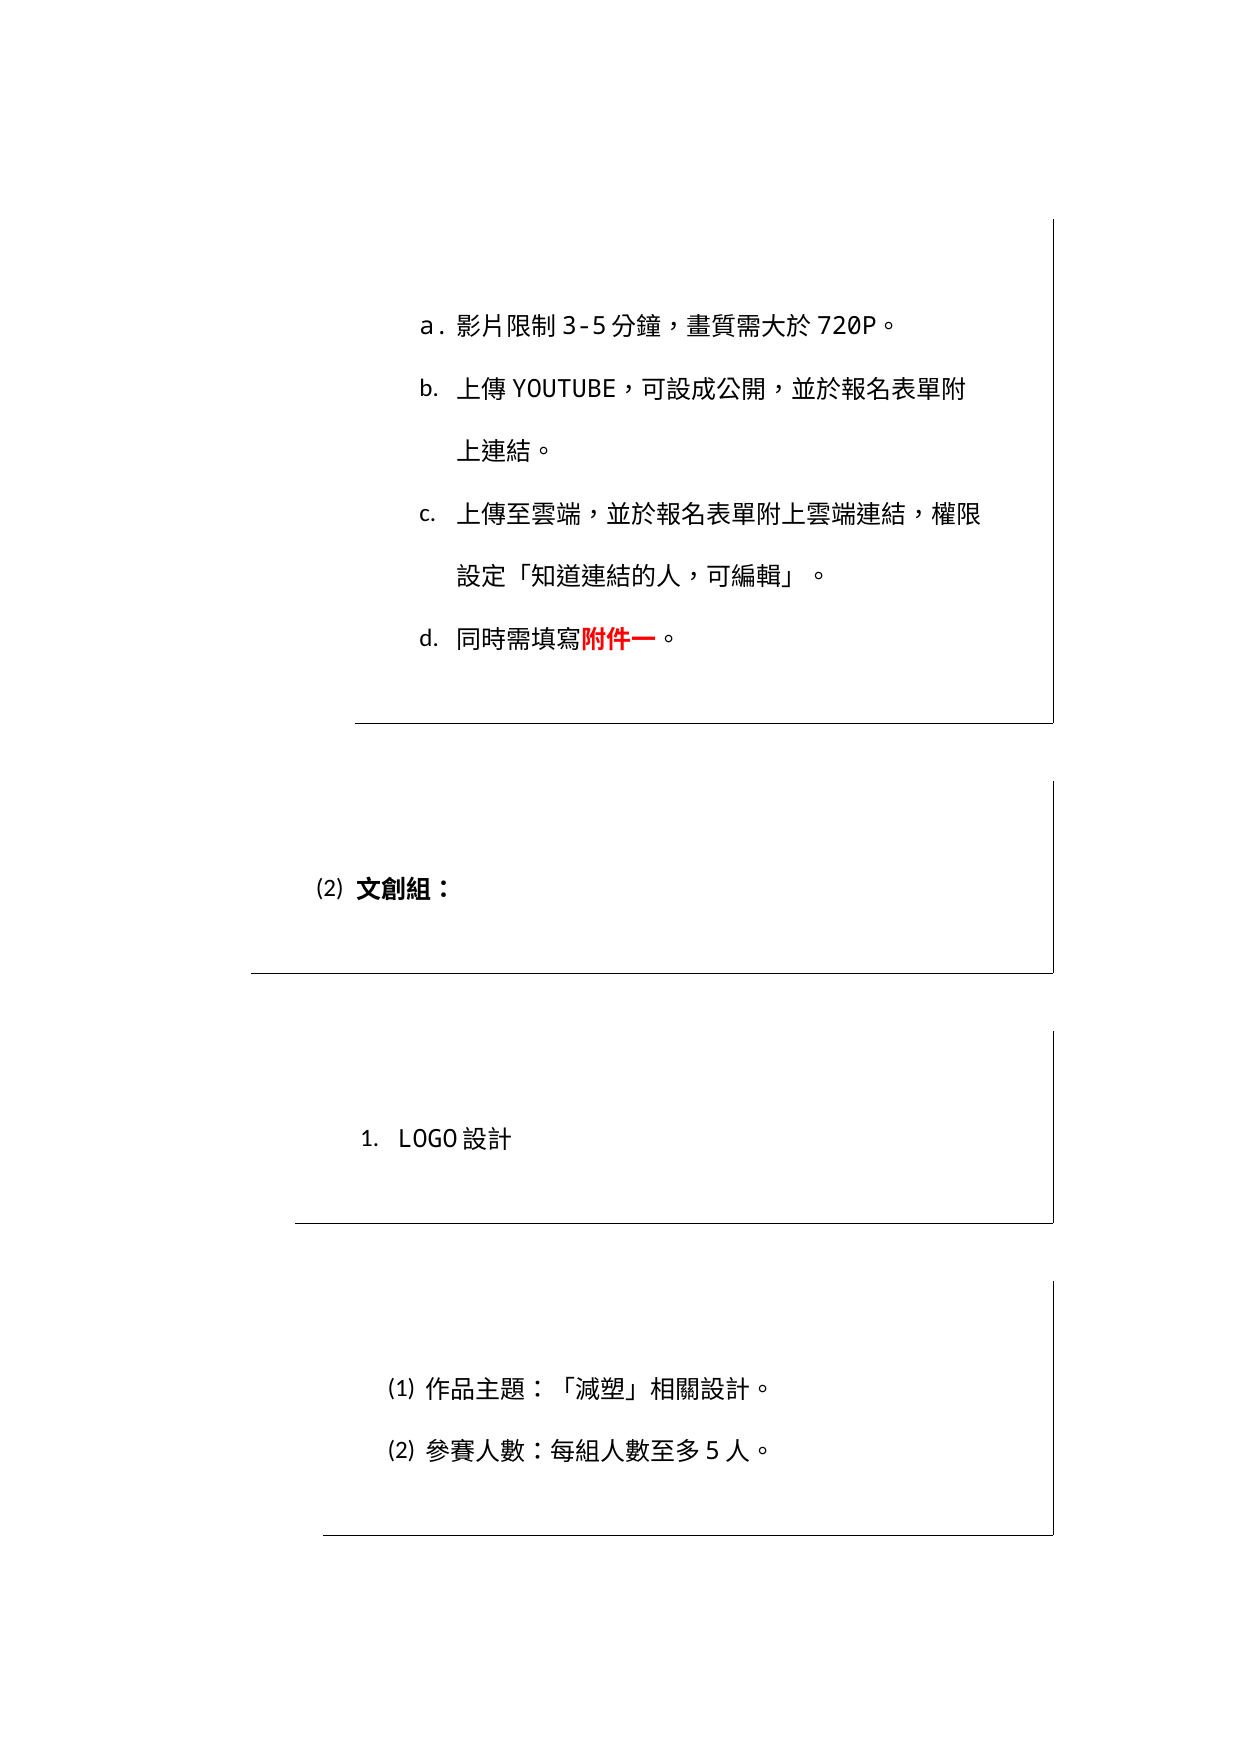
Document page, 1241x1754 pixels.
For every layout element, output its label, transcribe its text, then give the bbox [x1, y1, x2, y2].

list 影片限制3-5分鐘，畫質需大於720P。 [354, 219, 1053, 346]
list 作品主題：「減塑」相關設計。 [323, 1281, 1053, 1408]
list 文創組： [251, 781, 1053, 973]
list 上傳YOUTUBE，可設成公開，並於報名表單附上連結。 [354, 346, 1053, 471]
list 參賽人數：每組人數至多5人。 [323, 1408, 1053, 1535]
list LOGO設計 [295, 1031, 1053, 1223]
list 同時需填寫附件一。 [354, 596, 1053, 723]
list 上傳至雲端，並於報名表單附上雲端連結，權限設定「知道連結的人，可編輯」。 [354, 471, 1053, 596]
